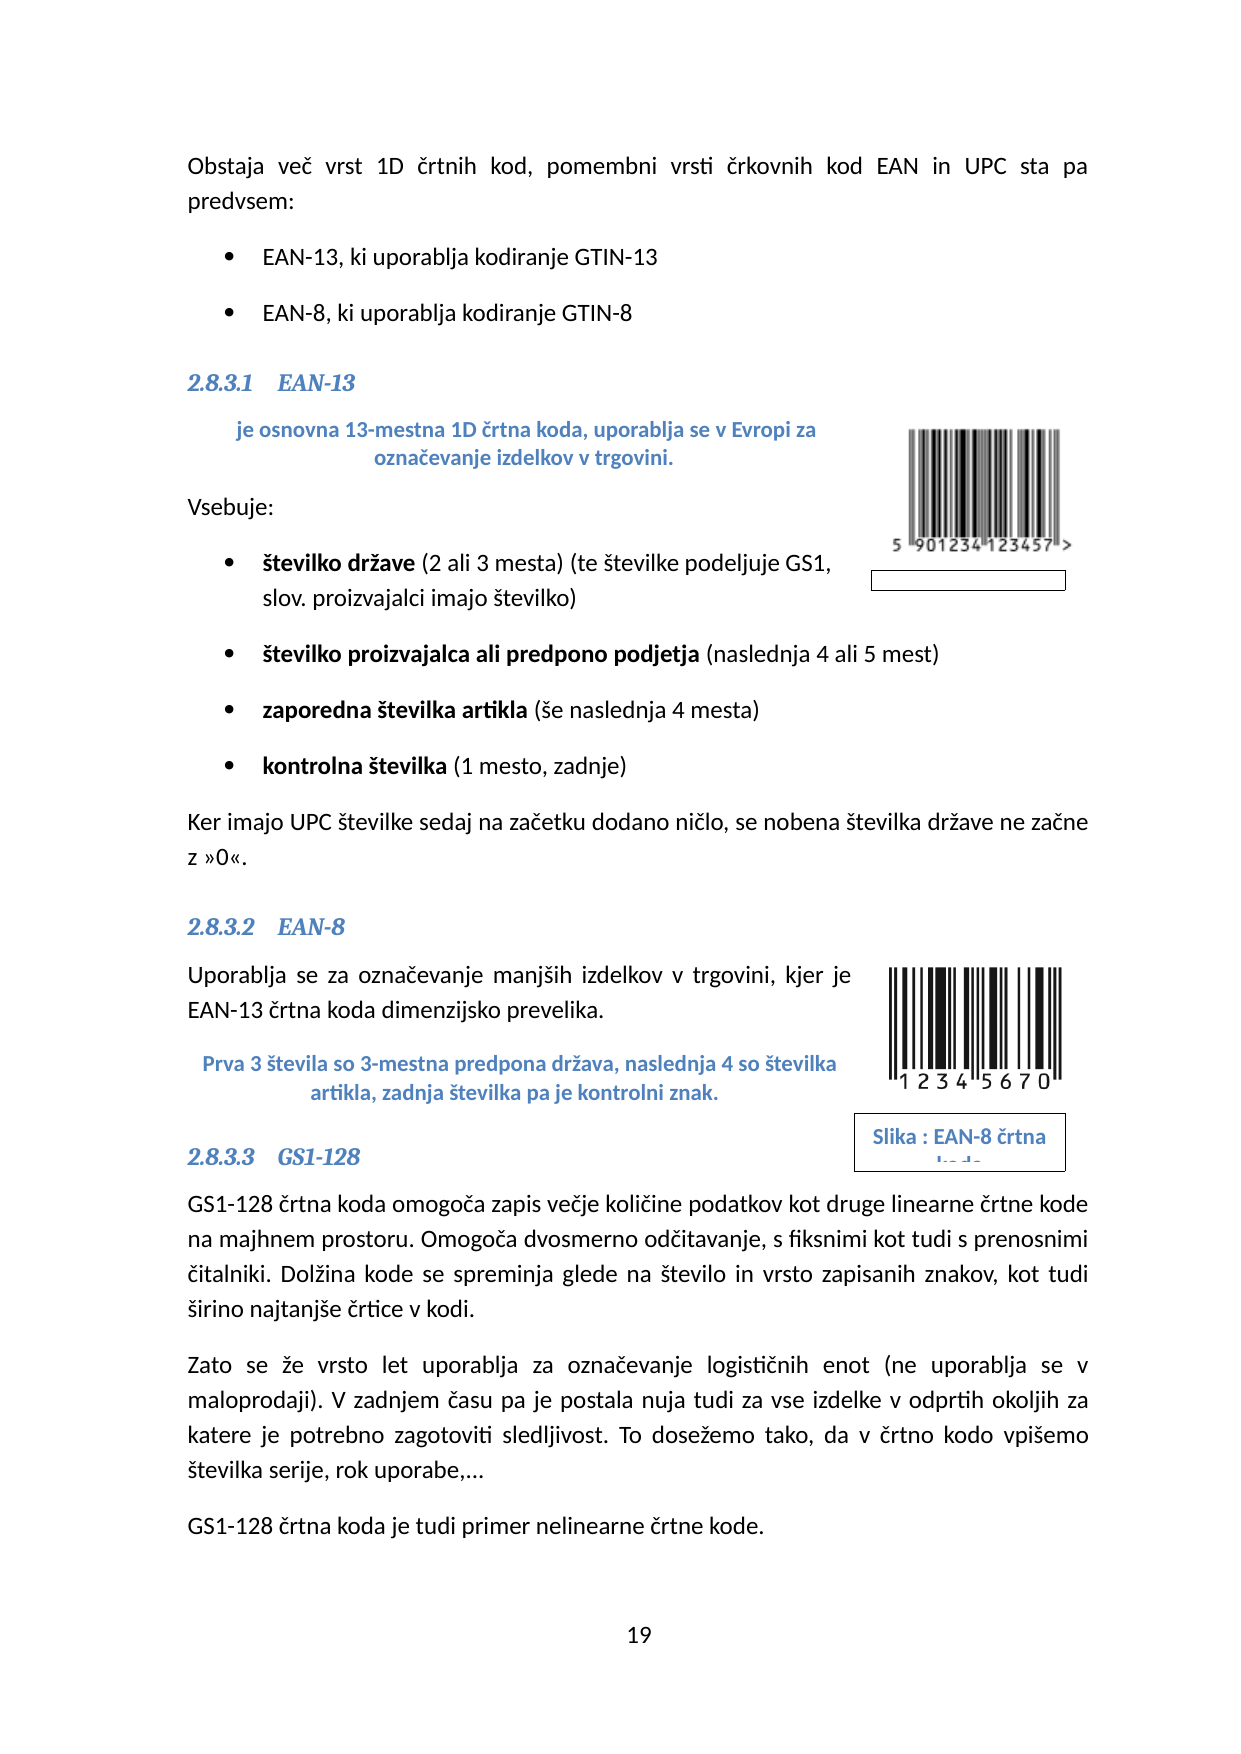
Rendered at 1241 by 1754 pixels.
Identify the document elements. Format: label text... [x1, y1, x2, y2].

text Vsebuje: [187, 492, 884, 522]
text GS1-128 črtna koda je tudi primer nelinearne črtne kode. [187, 1510, 1090, 1541]
text je osnovna 13-mestna 1D črtna koda, uporablja se v Evropi za označevanje izdelkov v trgovini. [187, 415, 1090, 471]
text Zato se že vrsto let uporablja za označevanje logističnih enot (ne uporablja se v maloprodaji). V zadnjem času pa je postala nuja tudi za vse izdelke v odprtih okoljih za katere je potrebno zagotoviti sledljivost. To dosežemo tako, da v črtno kodo vpišemo številka serije, rok uporabe,... [187, 1349, 1090, 1485]
text Slika : EAN-8 črtna koda [863, 1122, 1056, 1162]
list zaporedna številka artikla (še naslednja 4 mesta) [225, 694, 1090, 724]
subtitle [1066, 1143, 1090, 1172]
list EAN-8, ki uporablja kodiranje GTIN-8 [225, 297, 1090, 327]
text Prva 3 števila so 3-mestna predpona država, naslednja 4 so številka artikla, zadnja številka pa je kontrolni znak. [187, 1049, 1090, 1106]
list številko proizvajalca ali predpono podjetja (naslednja 4 ali 5 mest) [225, 638, 1090, 669]
text Uporablja se za označevanje manjših izdelkov v trgovini, kjer je EAN-13 črtna koda dimenzijsko prevelika. [187, 959, 1090, 1024]
list kontrolna številka (1 mesto, zadnje) [225, 750, 1090, 780]
text Obstaja več vrst 1D črtnih kod, pomembni vrsti črkovnih kod EAN in UPC sta pa predvsem: [187, 150, 1090, 216]
list številko države (2 ali 3 mesta) (te številke podeljuje GS1, slov. proizvajalci imajo številko) [225, 547, 1090, 613]
picture [871, 965, 1079, 1096]
list EAN-13, ki uporablja kodiranje GTIN-13 [225, 241, 1090, 271]
text Prva 3 števila so 3-mestna predpona država, naslednja 4 so številka artikla, zadnja številka pa je kontrolni znak. [855, 1114, 1065, 1171]
subtitle EAN-8 [187, 913, 1090, 942]
text Ker imajo UPC številke sedaj na začetku dodano ničlo, se nobena številka države ne začne z »0«. [187, 806, 1090, 871]
text [872, 571, 1065, 590]
subtitle GS1-128 [187, 1143, 854, 1172]
text [1079, 492, 1090, 522]
picture [884, 420, 1079, 561]
text GS1-128 črtna koda omogoča zapis večje količine podatkov kot druge linearne črtne kode na majhnem prostoru. Omogoča dvosmerno odčitavanje, s fiksnimi kot tudi s prenosnimi čitalniki. Dolžina kode se spreminja glede na število in vrsto zapisanih znakov, kot tudi širino najtanjše črtice v kodi. [187, 1189, 1090, 1324]
subtitle EAN-13 [187, 369, 1090, 398]
